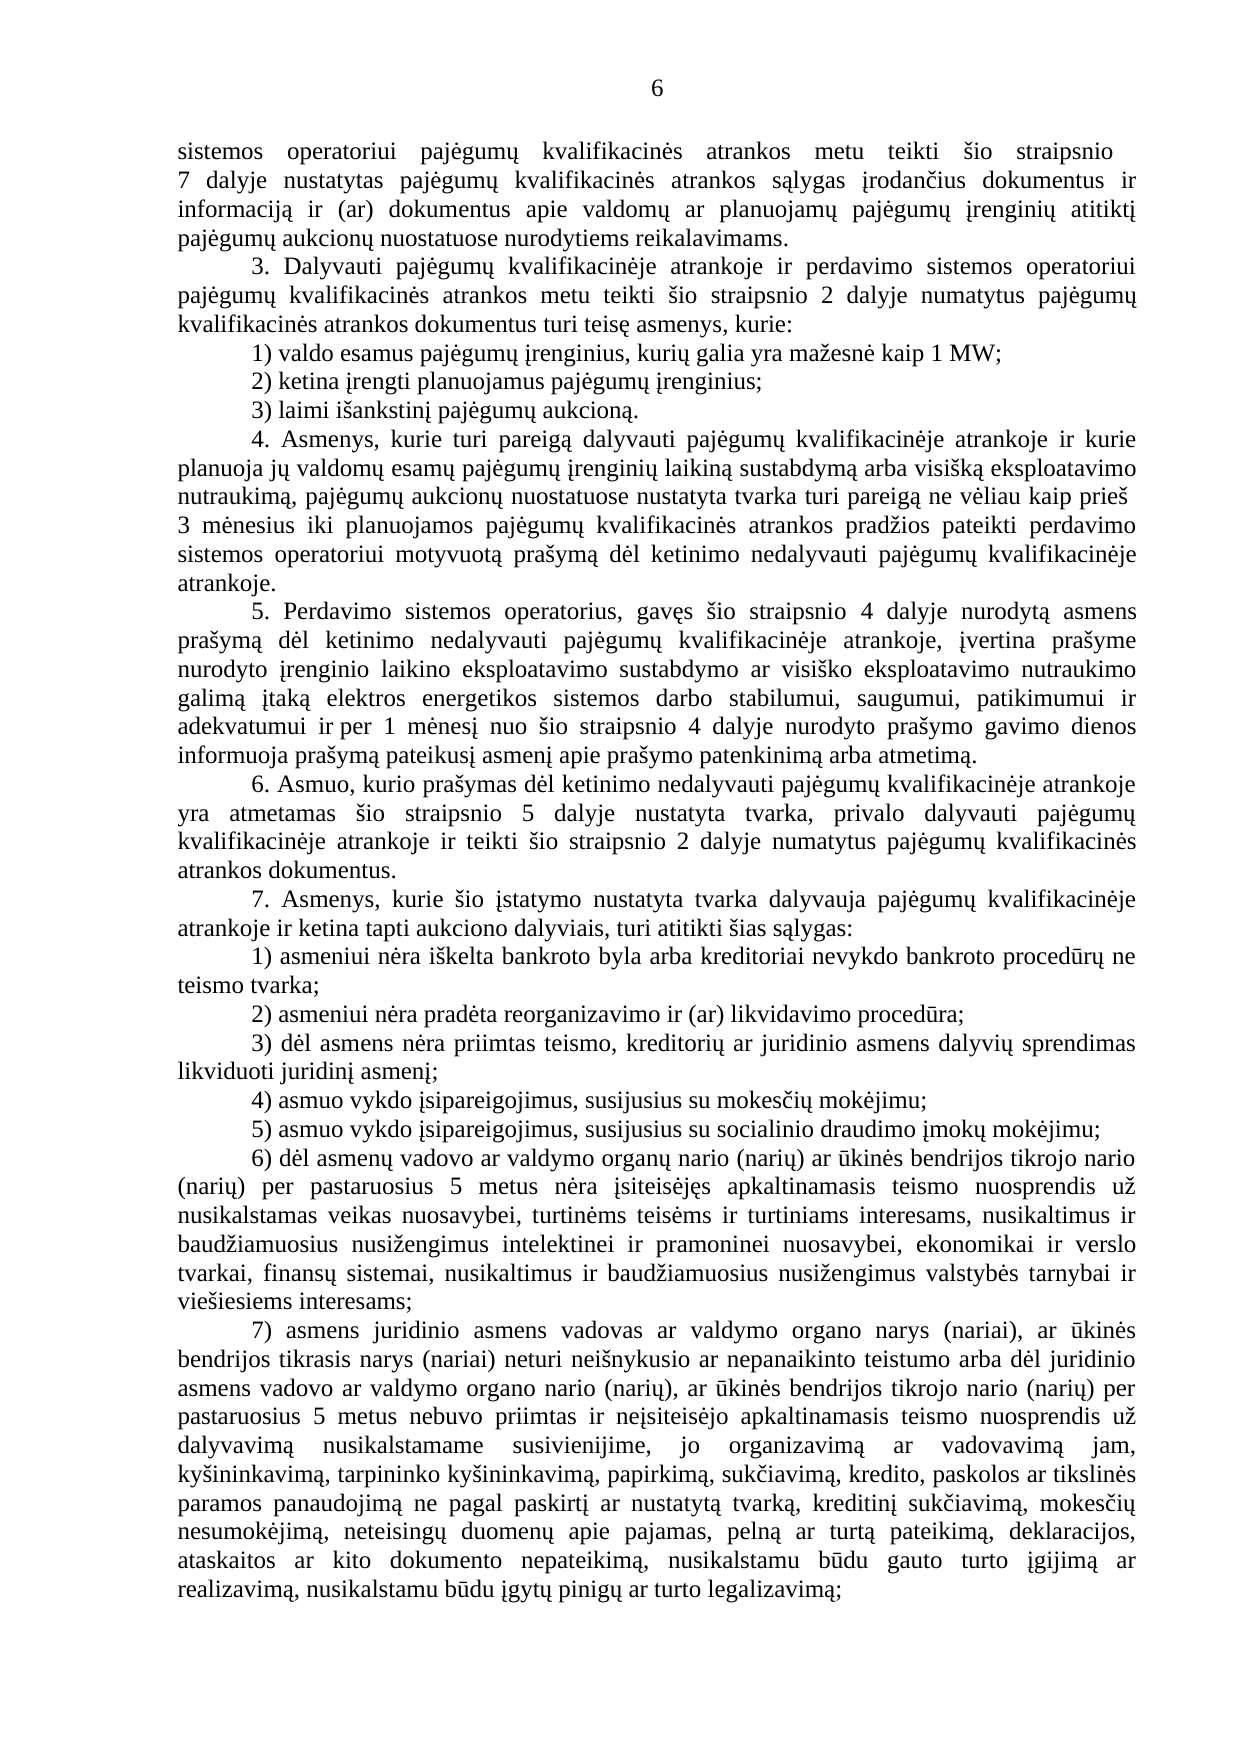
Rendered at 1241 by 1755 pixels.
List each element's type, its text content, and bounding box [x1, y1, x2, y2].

text 7. Asmenys, kurie šio įstatymo nustatyta tvarka dalyvauja pajėgumų kvalifikacinėje atrankoje ir ketina tapti aukciono dalyviais, turi atitikti šias sąlygas: [177, 884, 1137, 941]
text 1) valdo esamus pajėgumų įrenginius, kurių galia yra mažesnė kaip 1 MW; [177, 338, 1137, 366]
text 7) asmens juridinio asmens vadovas ar valdymo organo narys (nariai), ar ūkinės bendrijos tikrasis narys (nariai) neturi neišnykusio ar nepanaikinto teistumo arba dėl juridinio asmens vadovo ar valdymo organo nario (narių), ar ūkinės bendrijos tikrojo nario (narių) per pastaruosius 5 metus nebuvo priimtas ir neįsiteisėjo apkaltinamasis teismo nuosprendis už dalyvavimą nusikalstamame susivienijime, jo organizavimą ar vadovavimą jam, kyšininkavimą, tarpininko kyšininkavimą, papirkimą, sukčiavimą, kredito, paskolos ar tikslinės paramos panaudojimą ne pagal paskirtį ar nustatytą tvarką, kreditinį sukčiavimą, mokesčių nesumokėjimą, neteisingų duomenų apie pajamas, pelną ar turtą pateikimą, deklaracijos, ataskaitos ar kito dokumento nepateikimą, nusikalstamu būdu gauto turto įgijimą ar realizavimą, nusikalstamu būdu įgytų pinigų ar turto legalizavimą; [177, 1315, 1137, 1603]
text 2) asmeniui nėra pradėta reorganizavimo ir (ar) likvidavimo procedūra; [177, 999, 1137, 1028]
text 4) asmuo vykdo įsipareigojimus, susijusius su mokesčių mokėjimu; [177, 1085, 1137, 1114]
text 1) asmeniui nėra iškelta bankroto byla arba kreditoriai nevykdo bankroto procedūrų ne teismo tvarka; [177, 941, 1137, 999]
text sistemos operatoriui pajėgumų kvalifikacinės atrankos metu teikti šio straipsnio 7 dalyje nustatytas pajėgumų kvalifikacinės atrankos sąlygas įrodančius dokumentus ir informaciją ir (ar) dokumentus apie valdomų ar planuojamų pajėgumų įrenginių atitiktį pajėgumų aukcionų nuostatuose nurodytiems reikalavimams. [177, 136, 1137, 251]
text 6) dėl asmenų vadovo ar valdymo organų nario (narių) ar ūkinės bendrijos tikrojo nario (narių) per pastaruosius 5 metus nėra įsiteisėjęs apkaltinamasis teismo nuosprendis už nusikalstamas veikas nuosavybei, turtinėms teisėms ir turtiniams interesams, nusikaltimus ir baudžiamuosius nusižengimus intelektinei ir pramoninei nuosavybei, ekonomikai ir verslo tvarkai, finansų sistemai, nusikaltimus ir baudžiamuosius nusižengimus valstybės tarnybai ir viešiesiems interesams; [177, 1143, 1137, 1315]
text 3) laimi išankstinį pajėgumų aukcioną. [177, 395, 1137, 424]
text 2) ketina įrengti planuojamus pajėgumų įrenginius; [177, 366, 1137, 395]
text 3. Dalyvauti pajėgumų kvalifikacinėje atrankoje ir perdavimo sistemos operatoriui pajėgumų kvalifikacinės atrankos metu teikti šio straipsnio 2 dalyje numatytus pajėgumų kvalifikacinės atrankos dokumentus turi teisę asmenys, kurie: [177, 251, 1137, 338]
text 4. Asmenys, kurie turi pareigą dalyvauti pajėgumų kvalifikacinėje atrankoje ir kurie planuoja jų valdomų esamų pajėgumų įrenginių laikiną sustabdymą arba visišką eksploatavimo nutraukimą, pajėgumų aukcionų nuostatuose nustatyta tvarka turi pareigą ne vėliau kaip prieš 3 mėnesius iki planuojamos pajėgumų kvalifikacinės atrankos pradžios pateikti perdavimo sistemos operatoriui motyvuotą prašymą dėl ketinimo nedalyvauti pajėgumų kvalifikacinėje atrankoje. [177, 424, 1137, 596]
text 6. Asmuo, kurio prašymas dėl ketinimo nedalyvauti pajėgumų kvalifikacinėje atrankoje yra atmetamas šio straipsnio 5 dalyje nustatyta tvarka, privalo dalyvauti pajėgumų kvalifikacinėje atrankoje ir teikti šio straipsnio 2 dalyje numatytus pajėgumų kvalifikacinės atrankos dokumentus. [177, 769, 1137, 884]
text 3) dėl asmens nėra priimtas teismo, kreditorių ar juridinio asmens dalyvių sprendimas likviduoti juridinį asmenį; [177, 1028, 1137, 1085]
text 5. Perdavimo sistemos operatorius, gavęs šio straipsnio 4 dalyje nurodytą asmens prašymą dėl ketinimo nedalyvauti pajėgumų kvalifikacinėje atrankoje, įvertina prašyme nurodyto įrenginio laikino eksploatavimo sustabdymo ar visiško eksploatavimo nutraukimo galimą įtaką elektros energetikos sistemos darbo stabilumui, saugumui, patikimumui ir adekvatumui ir per 1 mėnesį nuo šio straipsnio 4 dalyje nurodyto prašymo gavimo dienos informuoja prašymą pateikusį asmenį apie prašymo patenkinimą arba atmetimą. [177, 596, 1137, 769]
text 5) asmuo vykdo įsipareigojimus, susijusius su socialinio draudimo įmokų mokėjimu; [177, 1114, 1137, 1143]
